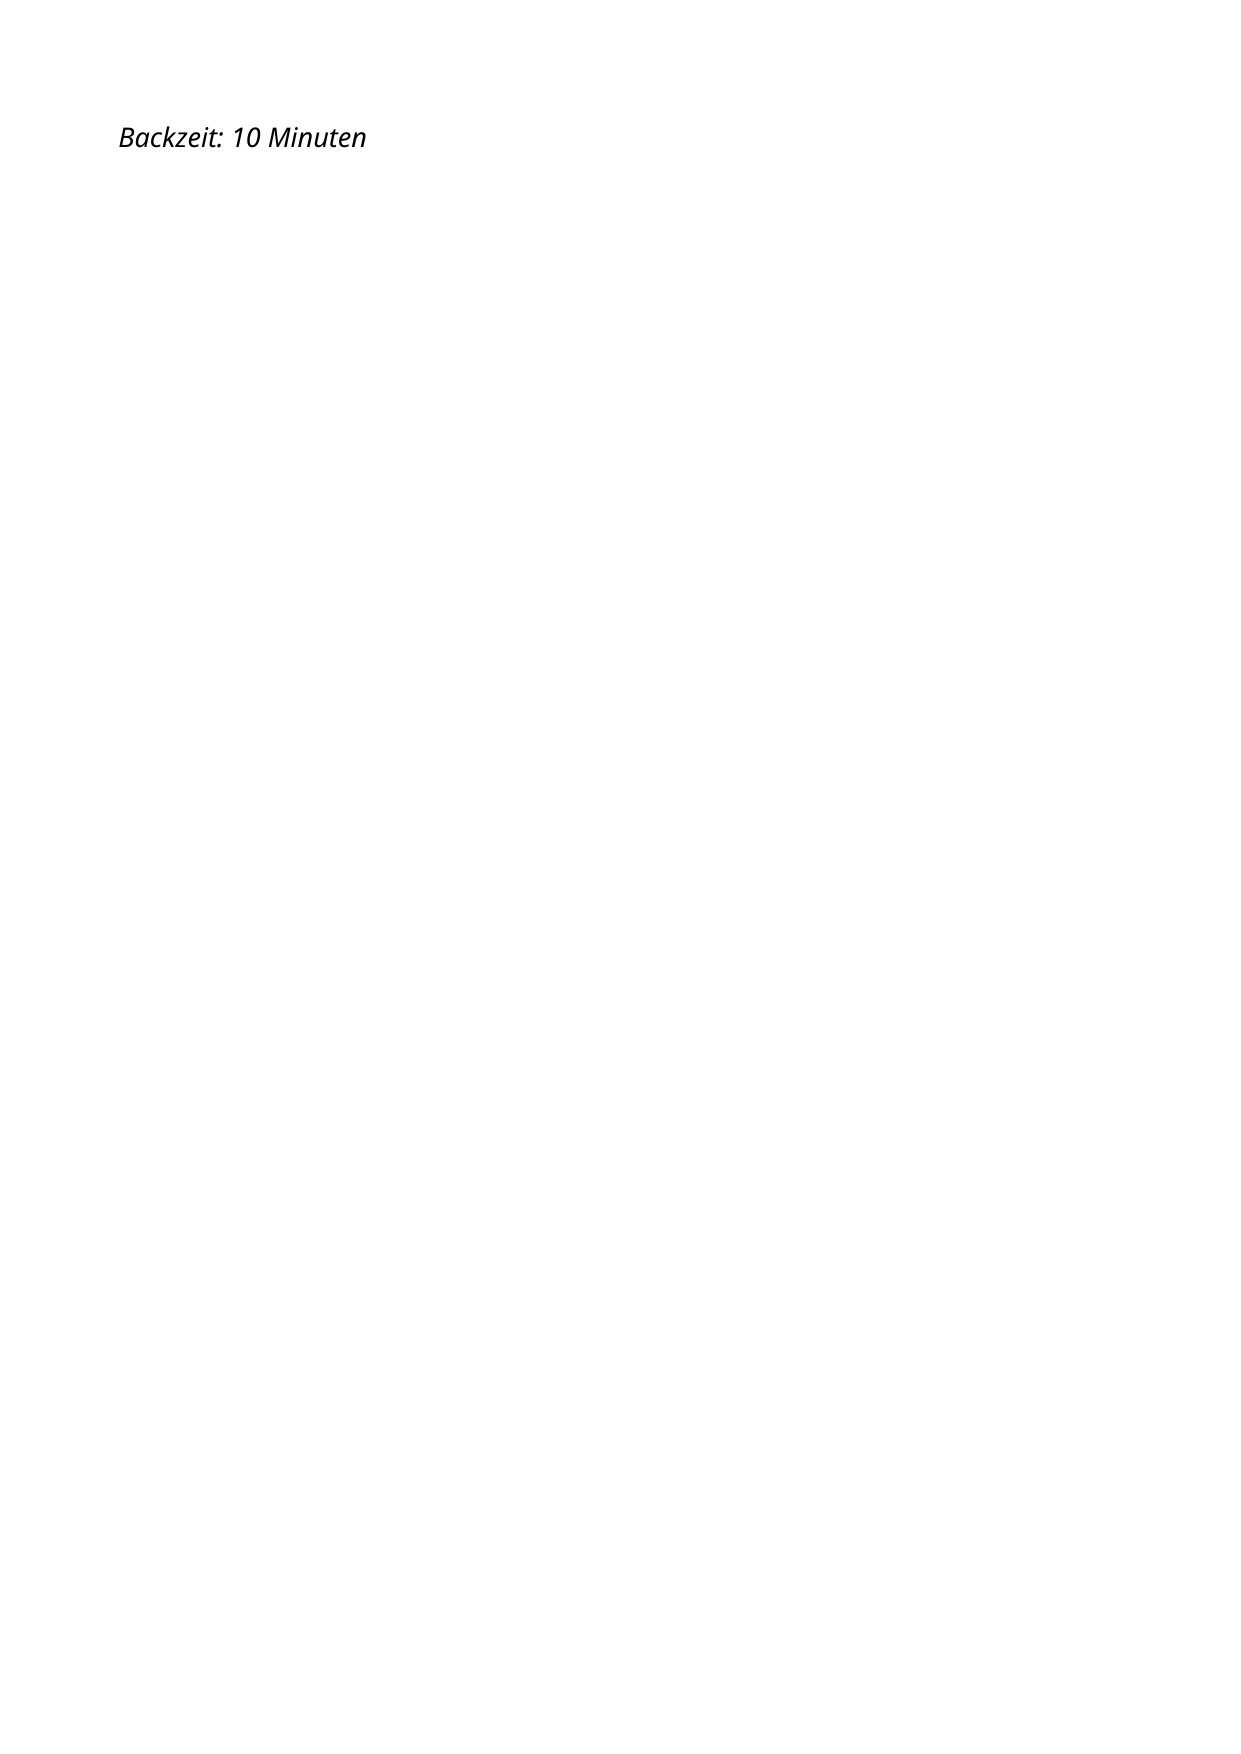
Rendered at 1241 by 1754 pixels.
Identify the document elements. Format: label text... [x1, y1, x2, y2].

text Backzeit: 10 Minuten [118, 118, 1122, 155]
